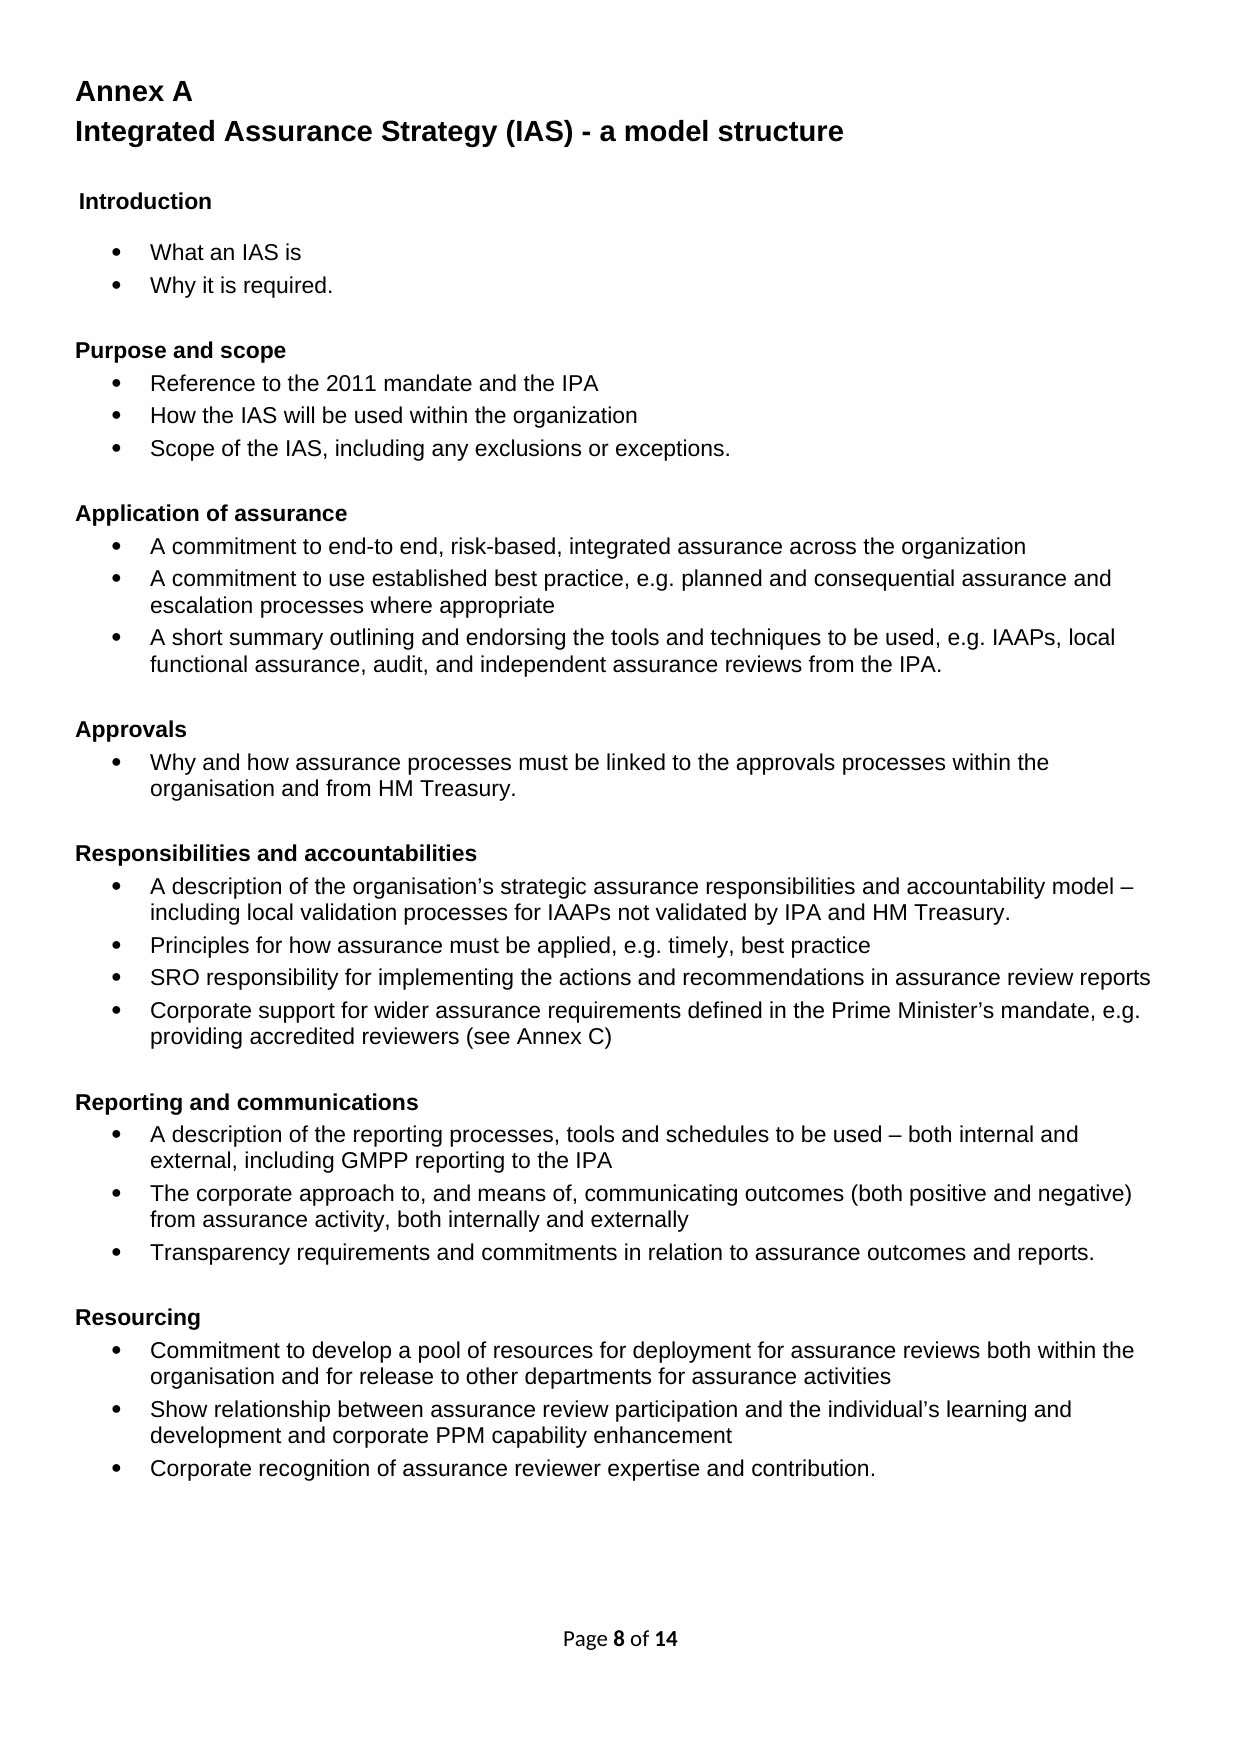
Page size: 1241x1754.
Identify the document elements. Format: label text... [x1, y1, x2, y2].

list A commitment to use established best practice, e.g. planned and consequential assurance and escalation processes where appropriate [112, 565, 1165, 618]
list A description of the reporting processes, tools and schedules to be used – both internal and external, including GMPP reporting to the IPA [112, 1121, 1165, 1174]
list Corporate recognition of assurance reviewer expertise and contribution. [112, 1455, 1165, 1481]
text Responsibilities and accountabilities [75, 840, 1165, 866]
text Purpose and scope [75, 337, 1165, 363]
list Corporate support for wider assurance requirements defined in the Prime Minister’s mandate, e.g. providing accredited reviewers (see Annex C) [112, 997, 1165, 1049]
list SRO responsibility for implementing the actions and recommendations in assurance review reports [112, 964, 1165, 991]
text Reporting and communications [75, 1088, 1165, 1115]
list How the IAS will be used within the organization [112, 402, 1165, 429]
text Annex A [75, 74, 1165, 107]
text Approvals [75, 716, 1165, 742]
list A description of the organisation’s strategic assurance responsibilities and accountability model – including local validation processes for IAAPs not validated by IPA and HM Treasury. [112, 873, 1165, 925]
list Principles for how assurance must be applied, e.g. timely, best practice [112, 932, 1165, 958]
list A commitment to end-to end, risk-based, integrated assurance across the organization [112, 533, 1165, 559]
list What an IAS is [112, 239, 1165, 266]
list Scope of the IAS, including any exclusions or exceptions. [112, 435, 1165, 461]
list The corporate approach to, and means of, communicating outcomes (both positive and negative) from assurance activity, both internally and externally [112, 1180, 1165, 1233]
list Why it is required. [112, 272, 1165, 298]
list Transparency requirements and commitments in relation to assurance outcomes and reports. [112, 1239, 1165, 1265]
text Introduction [78, 188, 1165, 215]
text Application of assurance [75, 500, 1165, 527]
list Reference to the 2011 mandate and the IPA [112, 370, 1165, 396]
text Integrated Assurance Strategy (IAS) - a model structure [75, 113, 1165, 147]
list Show relationship between assurance review participation and the individual’s learning and development and corporate PPM capability enhancement [112, 1396, 1165, 1448]
list A short summary outlining and endorsing the tools and techniques to be used, e.g. IAAPs, local functional assurance, audit, and independent assurance reviews from the IPA. [112, 624, 1165, 677]
text Resourcing [75, 1304, 1165, 1331]
list Why and how assurance processes must be linked to the approvals processes within the organisation and from HM Treasury. [112, 748, 1165, 801]
list Commitment to develop a pool of resources for deployment for assurance reviews both within the organisation and for release to other departments for assurance activities [112, 1337, 1165, 1389]
